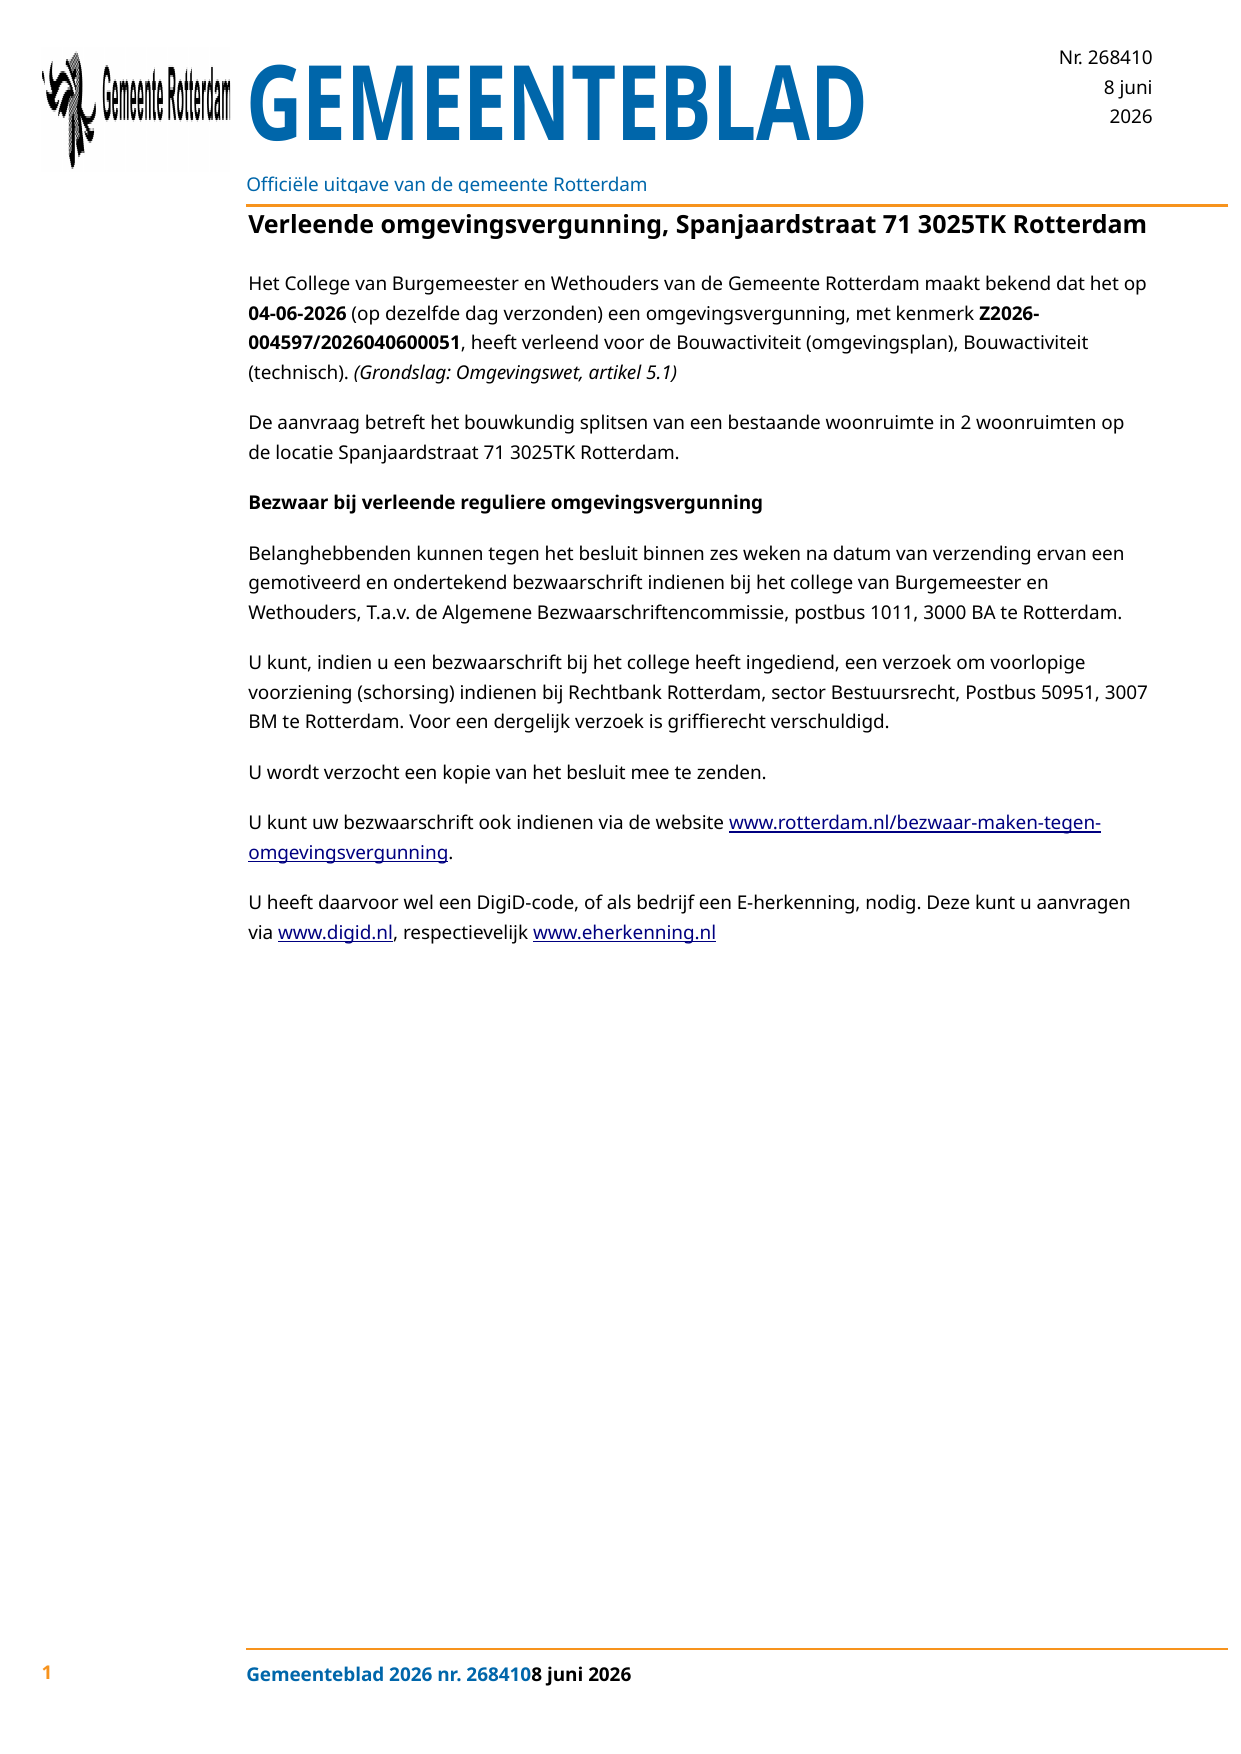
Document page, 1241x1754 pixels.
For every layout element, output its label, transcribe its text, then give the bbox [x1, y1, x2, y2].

text Belanghebbenden kunnen tegen het besluit binnen zes weken na datum van verzending ervan een gemotiveerd en ondertekend bezwaarschrift indienen bij het college van Burgemeester en Wethouders, T.a.v. de Algemene Bezwaarschriftencommissie, postbus 1011, 3000 BA te Rotterdam. [248, 540, 1152, 625]
text U kunt, indien u een bezwaarschrift bij het college heeft ingediend, een verzoek om voorlopige voorziening (schorsing) indienen bij Rechtbank Rotterdam, sector Bestuursrecht, Postbus 50951, 3007 BM te Rotterdam. Voor een dergelijk verzoek is griffierecht verschuldigd. [248, 649, 1152, 734]
picture [41, 47, 231, 172]
text Het College van Burgemeester en Wethouders van de Gemeente Rotterdam maakt bekend dat het op 04-06-2026 (op dezelfde dag verzonden) een omgevingsvergunning, met kenmerk Z2026-004597/2026040600051, heeft verleend voor de Bouwactiviteit (omgevingsplan), Bouwactiviteit (technisch). (Grondslag: Omgevingswet, artikel 5.1) [248, 270, 1152, 385]
text Verleende omgevingsvergunning, Spanjaardstraat 71 3025TK Rotterdam [248, 207, 1152, 241]
text Bezwaar bij verleende reguliere omgevingsvergunning [248, 489, 1152, 515]
text U wordt verzocht een kopie van het besluit mee te zenden. [248, 759, 1152, 785]
text U heeft daarvoor wel een DigiD-code, of als bedrijf een E-herkenning, nodig. Deze kunt u aanvragen via www.digid.nl, respectievelijk www.eherkenning.nl [248, 889, 1152, 945]
text U kunt uw bezwaarschrift ook indienen via de website www.rotterdam.nl/bezwaar-maken-tegen-omgevingsvergunning. [248, 809, 1152, 865]
text De aanvraag betreft het bouwkundig splitsen van een bestaande woonruimte in 2 woonruimten op de locatie Spanjaardstraat 71 3025TK Rotterdam. [248, 409, 1152, 465]
